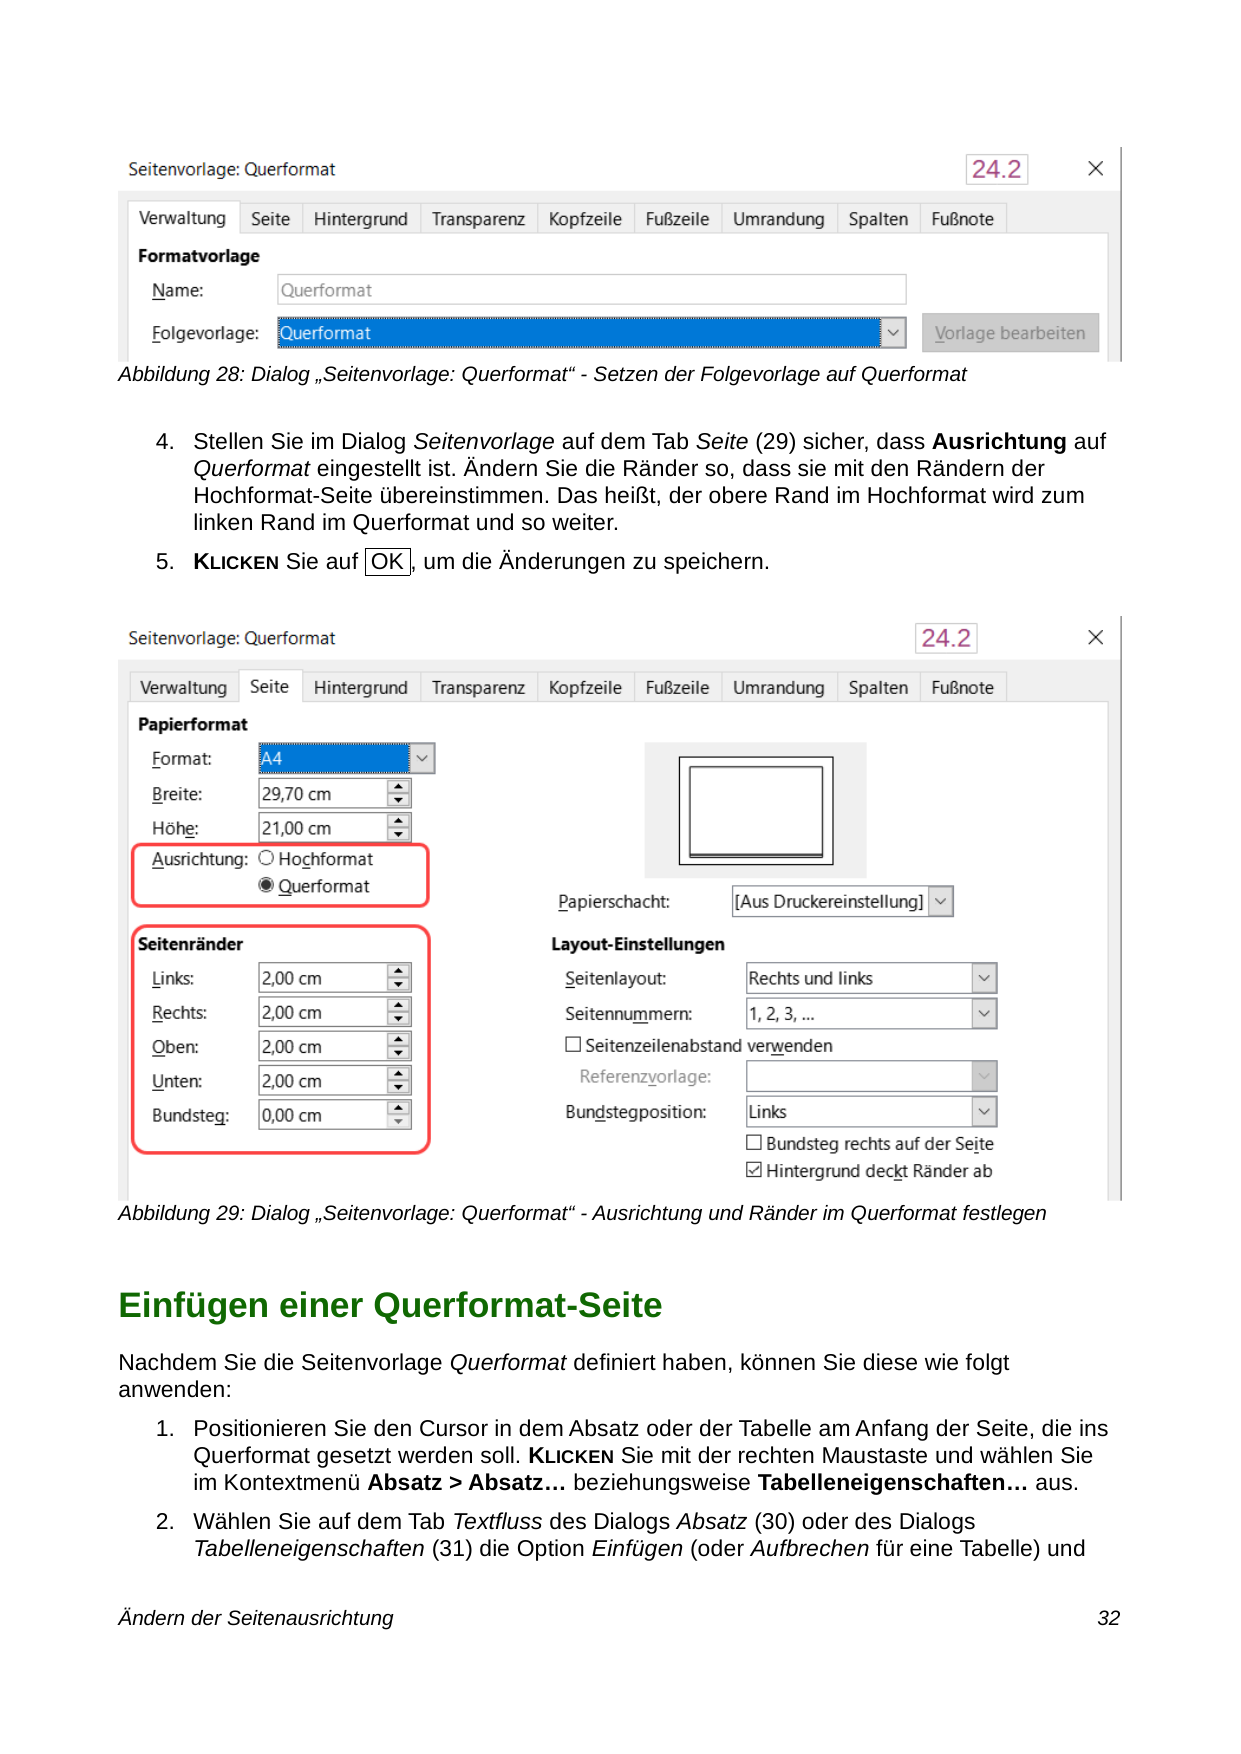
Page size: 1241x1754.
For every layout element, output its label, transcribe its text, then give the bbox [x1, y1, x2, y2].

list Wählen Sie auf dem Tab Textfluss des Dialogs Absatz (Abbildung 30) oder des Dialogs Tabelleneigenschaften (Abbildung 31) die Option Einfügen (oder Aufbrechen für eine Tabelle) und Mit Seitenvorlage. Setzen Sie die Eigenschaft Seitenvorlage auf Querformat. Klicken Sie auf OK, um die neue Seitenvorlage anzuwenden. [156, 1507, 1122, 1561]
list Klicken Sie auf OK, um die Änderungen zu speichern. [411, 548, 1122, 575]
text Nachdem Sie die Seitenvorlage Querformat definiert haben, können Sie diese wie folgt anwenden: [118, 1348, 1122, 1402]
list Positionieren Sie den Cursor in dem Absatz oder der Tabelle am Anfang der Seite, die ins Querformat gesetzt werden soll. Klicken Sie mit der rechten Maustaste und wählen Sie im Kontextmenü Absatz > Absatz… beziehungsweise Tabelleneigenschaften… aus. [156, 1414, 1122, 1495]
list Klicken Sie auf OK, um die Änderungen zu speichern. [366, 549, 410, 575]
picture [118, 147, 1123, 363]
text Abbildung 29: Dialog „Seitenvorlage: Querformat“ - Ausrichtung und Ränder im Querformat festlegen [118, 1202, 1122, 1225]
list Klicken Sie auf OK, um die Änderungen zu speichern. [156, 548, 365, 575]
subtitle Einfügen einer Querformat-Seite [118, 1284, 1122, 1325]
text Abbildung 28: Dialog „Seitenvorlage: Querformat“ - Setzen der Folgevorlage auf Querformat [118, 363, 1122, 386]
picture [118, 616, 1123, 1202]
list Stellen Sie im Dialog Seitenvorlage auf dem Tab Seite (Abbildung 29) sicher, dass Ausrichtung auf Querformat eingestellt ist. Ändern Sie die Ränder so, dass sie mit den Rändern der Hochformat-Seite übereinstimmen. Das heißt, der obere Rand im Hochformat wird zum linken Rand im Querformat und so weiter. [156, 427, 1122, 536]
